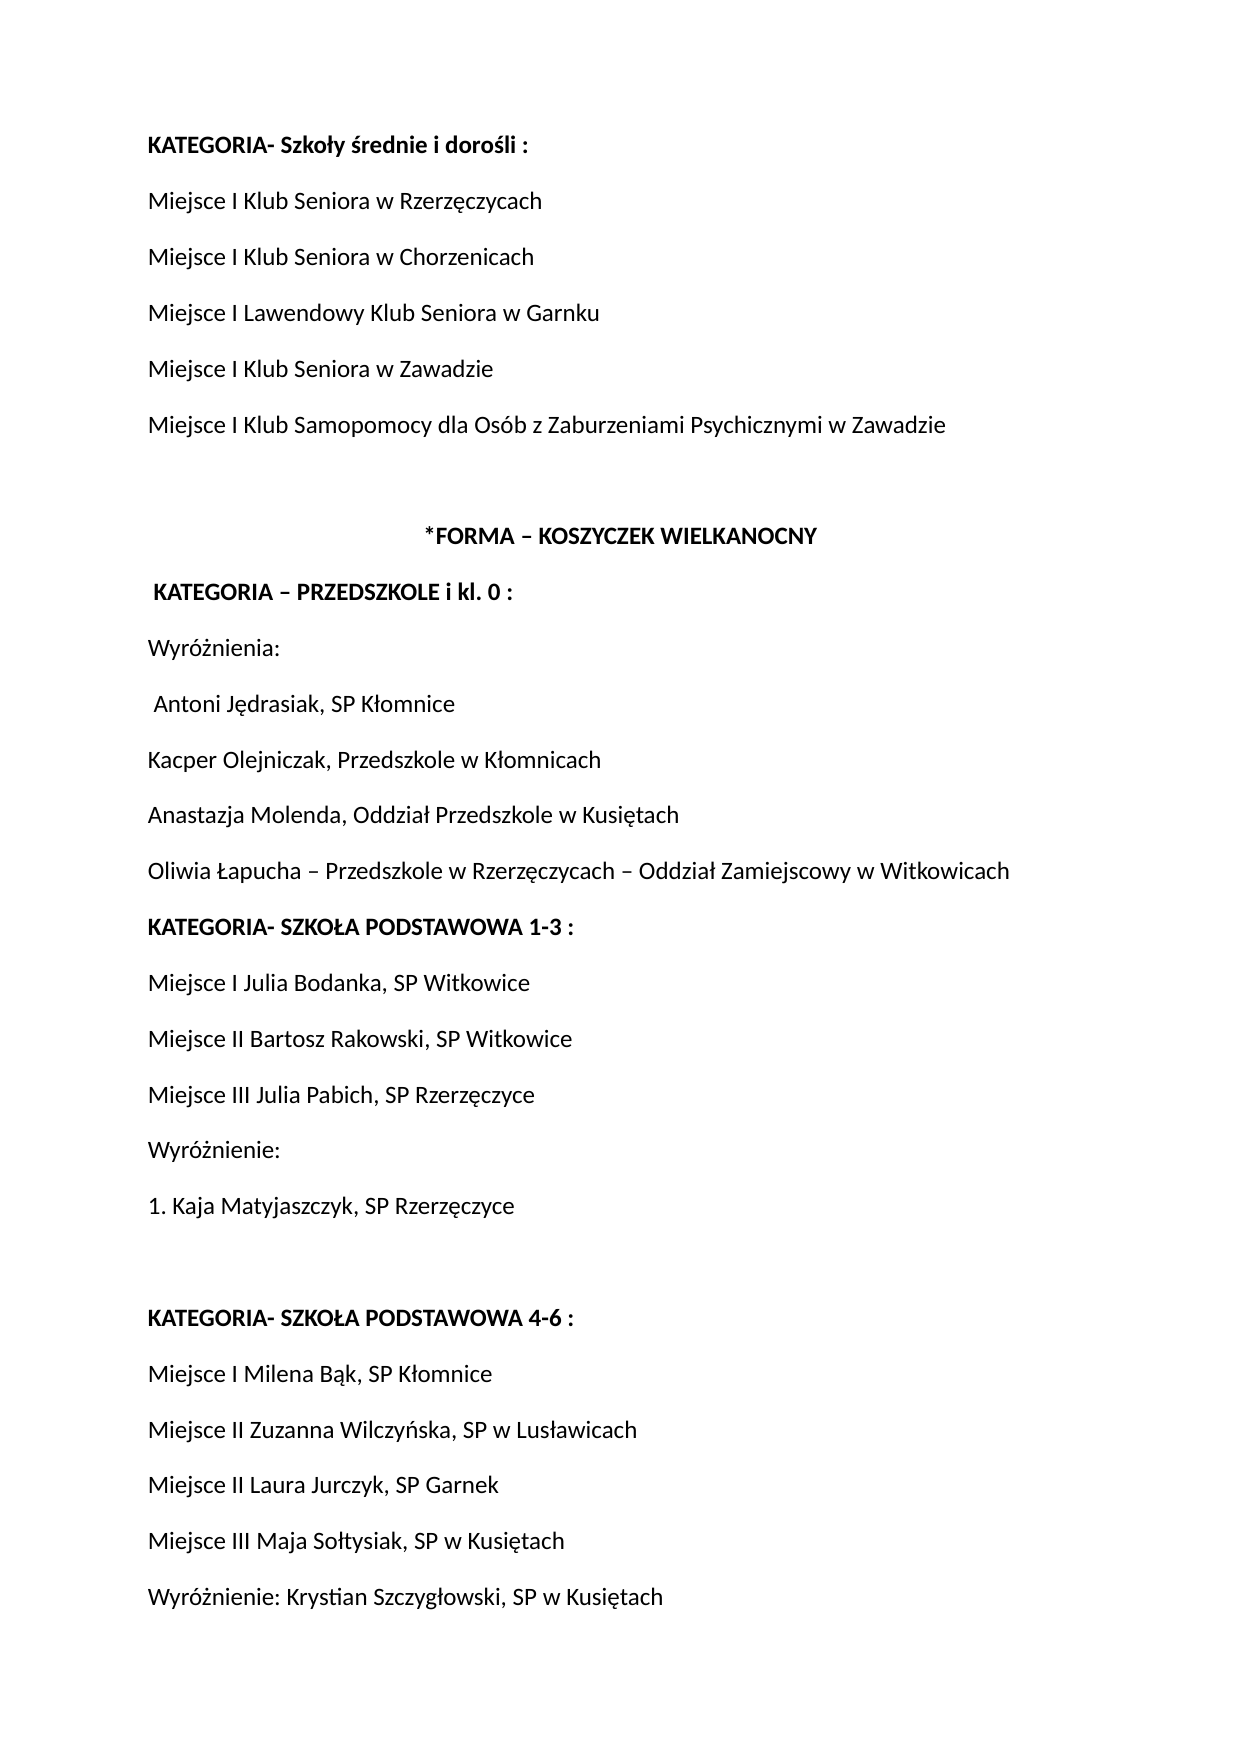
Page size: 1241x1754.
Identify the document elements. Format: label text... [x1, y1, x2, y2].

text Miejsce I Lawendowy Klub Seniora w Garnku [148, 297, 1093, 328]
text Miejsce I Julia Bodanka, SP Witkowice [148, 967, 1093, 998]
text KATEGORIA- Szkoły średnie i dorośli : [148, 129, 1093, 160]
text KATEGORIA- SZKOŁA PODSTAWOWA 4-6 : [148, 1302, 1093, 1333]
text *FORMA – KOSZYCZEK WIELKANOCNY [148, 520, 1093, 551]
text Miejsce III Maja Sołtysiak, SP w Kusiętach [148, 1525, 1093, 1556]
text KATEGORIA – PRZEDSZKOLE i kl. 0 : [148, 576, 1093, 607]
text Miejsce II Bartosz Rakowski, SP Witkowice [148, 1023, 1093, 1053]
text Miejsce I Klub Samopomocy dla Osób z Zaburzeniami Psychicznymi w Zawadzie [148, 409, 1093, 439]
text 1. Kaja Matyjaszczyk, SP Rzerzęczyce [148, 1190, 1093, 1221]
text Oliwia Łapucha – Przedszkole w Rzerzęczycach – Oddział Zamiejscowy w Witkowicach [148, 855, 1093, 886]
text Miejsce I Milena Bąk, SP Kłomnice [148, 1358, 1093, 1388]
text Wyróżnienie: Krystian Szczygłowski, SP w Kusiętach [148, 1581, 1093, 1612]
text Miejsce I Klub Seniora w Chorzenicach [148, 241, 1093, 272]
text Miejsce II Zuzanna Wilczyńska, SP w Lusławicach [148, 1414, 1093, 1444]
text Anastazja Molenda, Oddział Przedszkole w Kusiętach [148, 799, 1093, 830]
text Kacper Olejniczak, Przedszkole w Kłomnicach [148, 744, 1093, 774]
text Miejsce I Klub Seniora w Rzerzęczycach [148, 185, 1093, 216]
text Miejsce III Julia Pabich, SP Rzerzęczyce [148, 1079, 1093, 1109]
text Wyróżnienia: [148, 632, 1093, 663]
text Miejsce II Laura Jurczyk, SP Garnek [148, 1469, 1093, 1500]
text Miejsce I Klub Seniora w Zawadzie [148, 353, 1093, 383]
text KATEGORIA- SZKOŁA PODSTAWOWA 1-3 : [148, 911, 1093, 942]
text Wyróżnienie: [148, 1134, 1093, 1165]
text Antoni Jędrasiak, SP Kłomnice [148, 688, 1093, 718]
